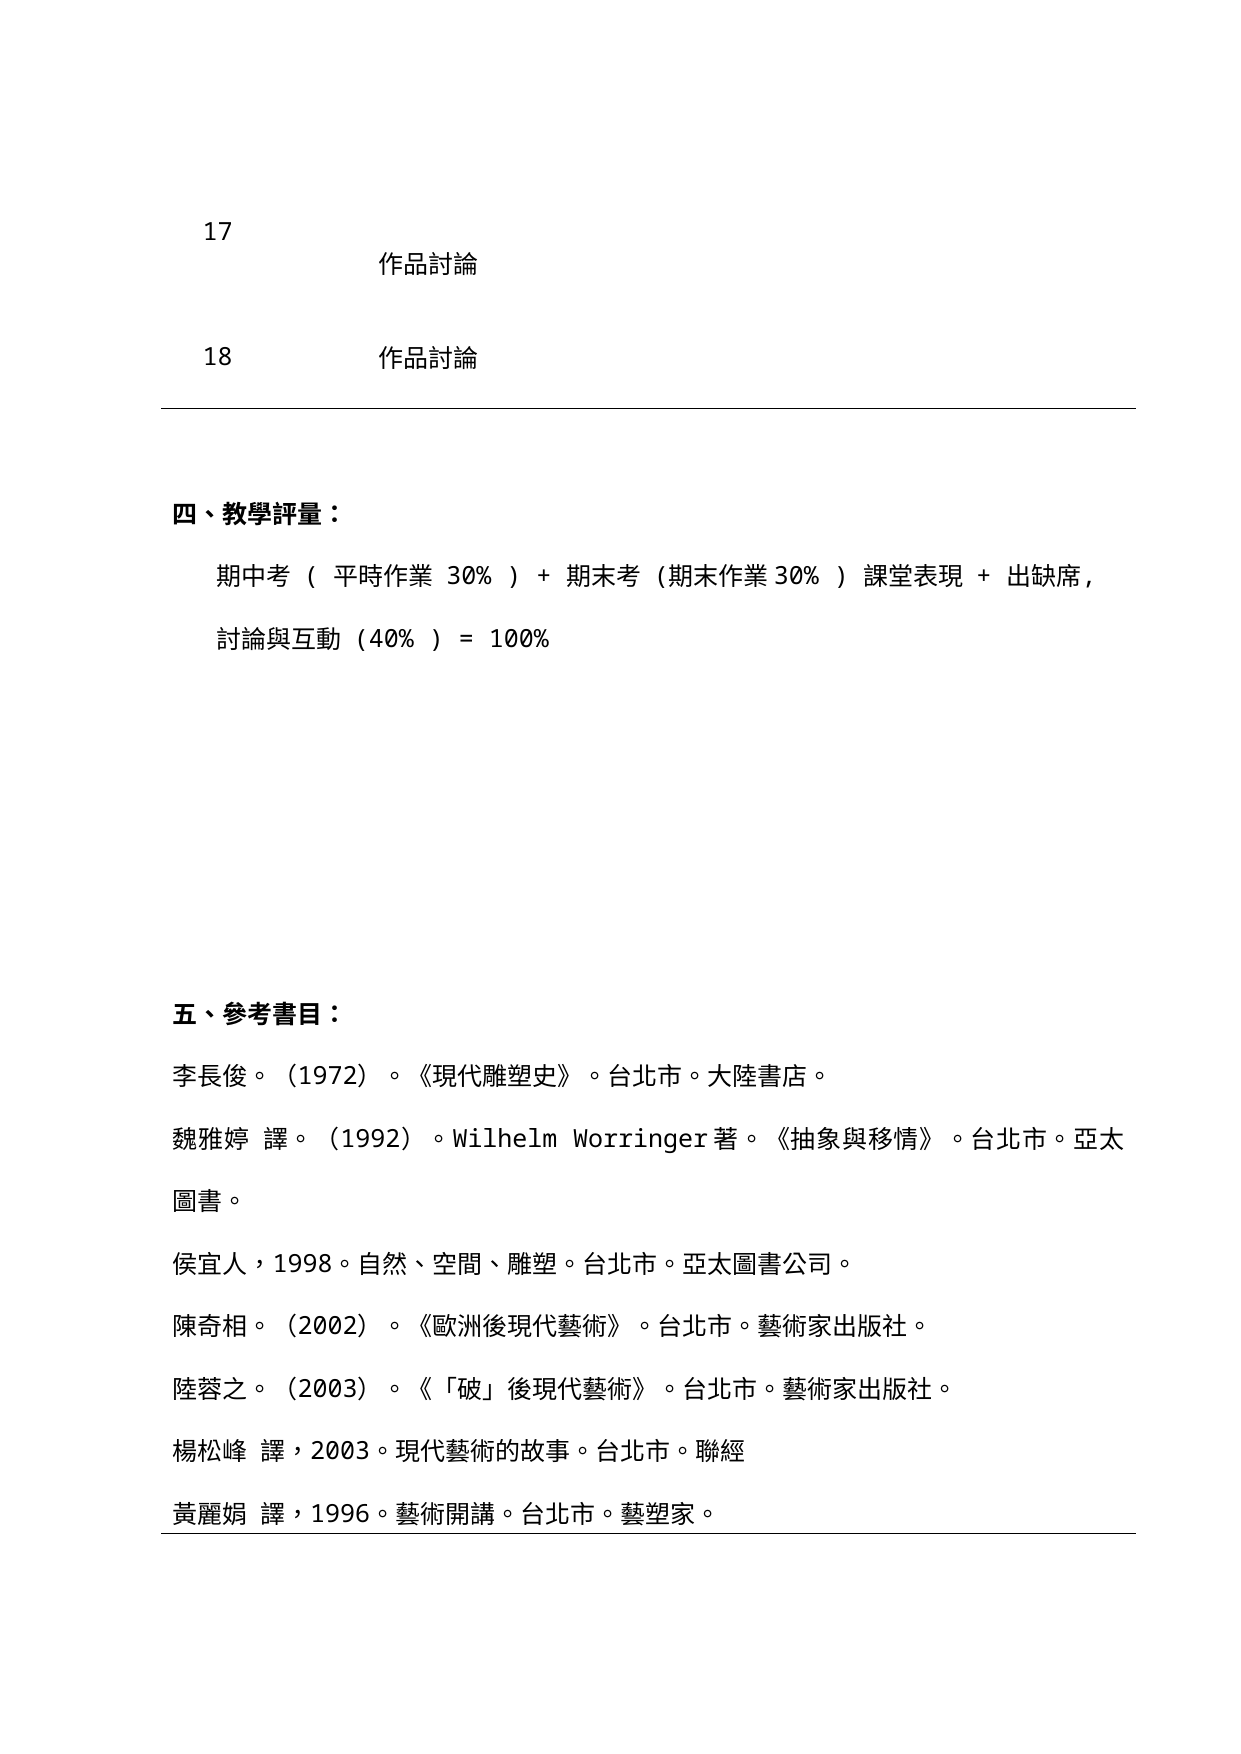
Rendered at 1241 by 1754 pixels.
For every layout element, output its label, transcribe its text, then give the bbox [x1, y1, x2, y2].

table_cell 四、教學評量： 期中考 ( 平時作業 30% ) + 期末考 (期末作業30% ) 課堂表現 + 出缺席, 討論與互動 (40% ) = 100% [161, 409, 1136, 971]
table_cell 18 [161, 283, 274, 408]
table_cell 五、參考書目： 李長俊。（1972）。《現代雕塑史》。台北市。大陸書店。 魏雅婷 譯。（1992）。Wilhelm Worringer著。《抽象與移情》。台北市。亞太圖書。 侯宜人，1998。自然、空間、雕塑。台北市。亞太圖書公司。 陳奇相。（2002）。《歐洲後現代藝術》。台北市。藝術家出版社。 陸蓉之。（2003）。《「破」後現代藝術》。台北市。藝術家出版社。 楊松峰 譯，2003。現代藝術的故事。台北市。聯經 黃麗娟 譯，1996。藝術開講。台北市。藝塑家。 [161, 971, 1136, 1533]
table_cell [274, 283, 367, 408]
table_cell 17 [161, 158, 274, 283]
table_cell 作品討論 [368, 158, 870, 283]
table_cell [870, 158, 1136, 283]
table_cell [870, 283, 1136, 408]
table_cell [274, 158, 367, 283]
table_cell 作品討論 [368, 283, 870, 408]
